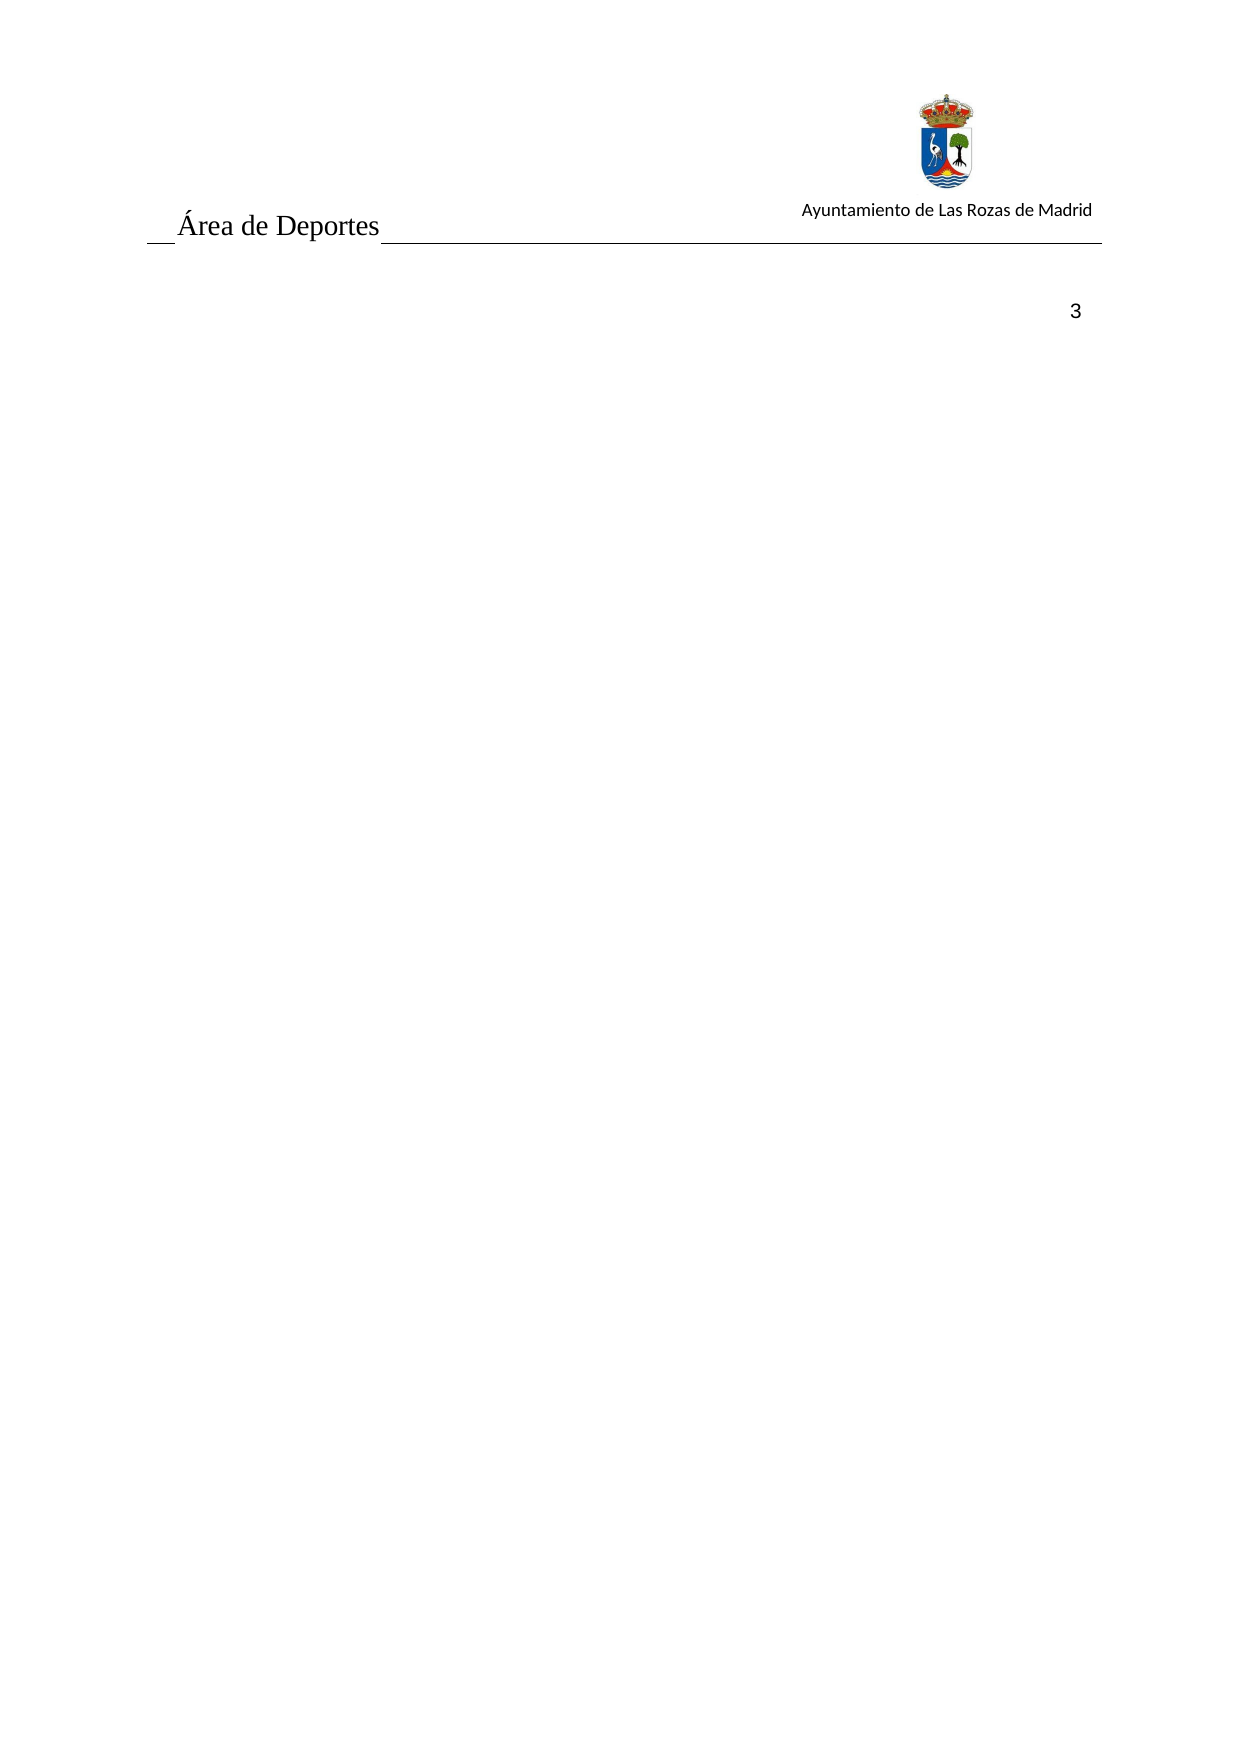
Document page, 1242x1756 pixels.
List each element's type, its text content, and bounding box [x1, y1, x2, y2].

text 3 [44, 299, 1082, 323]
